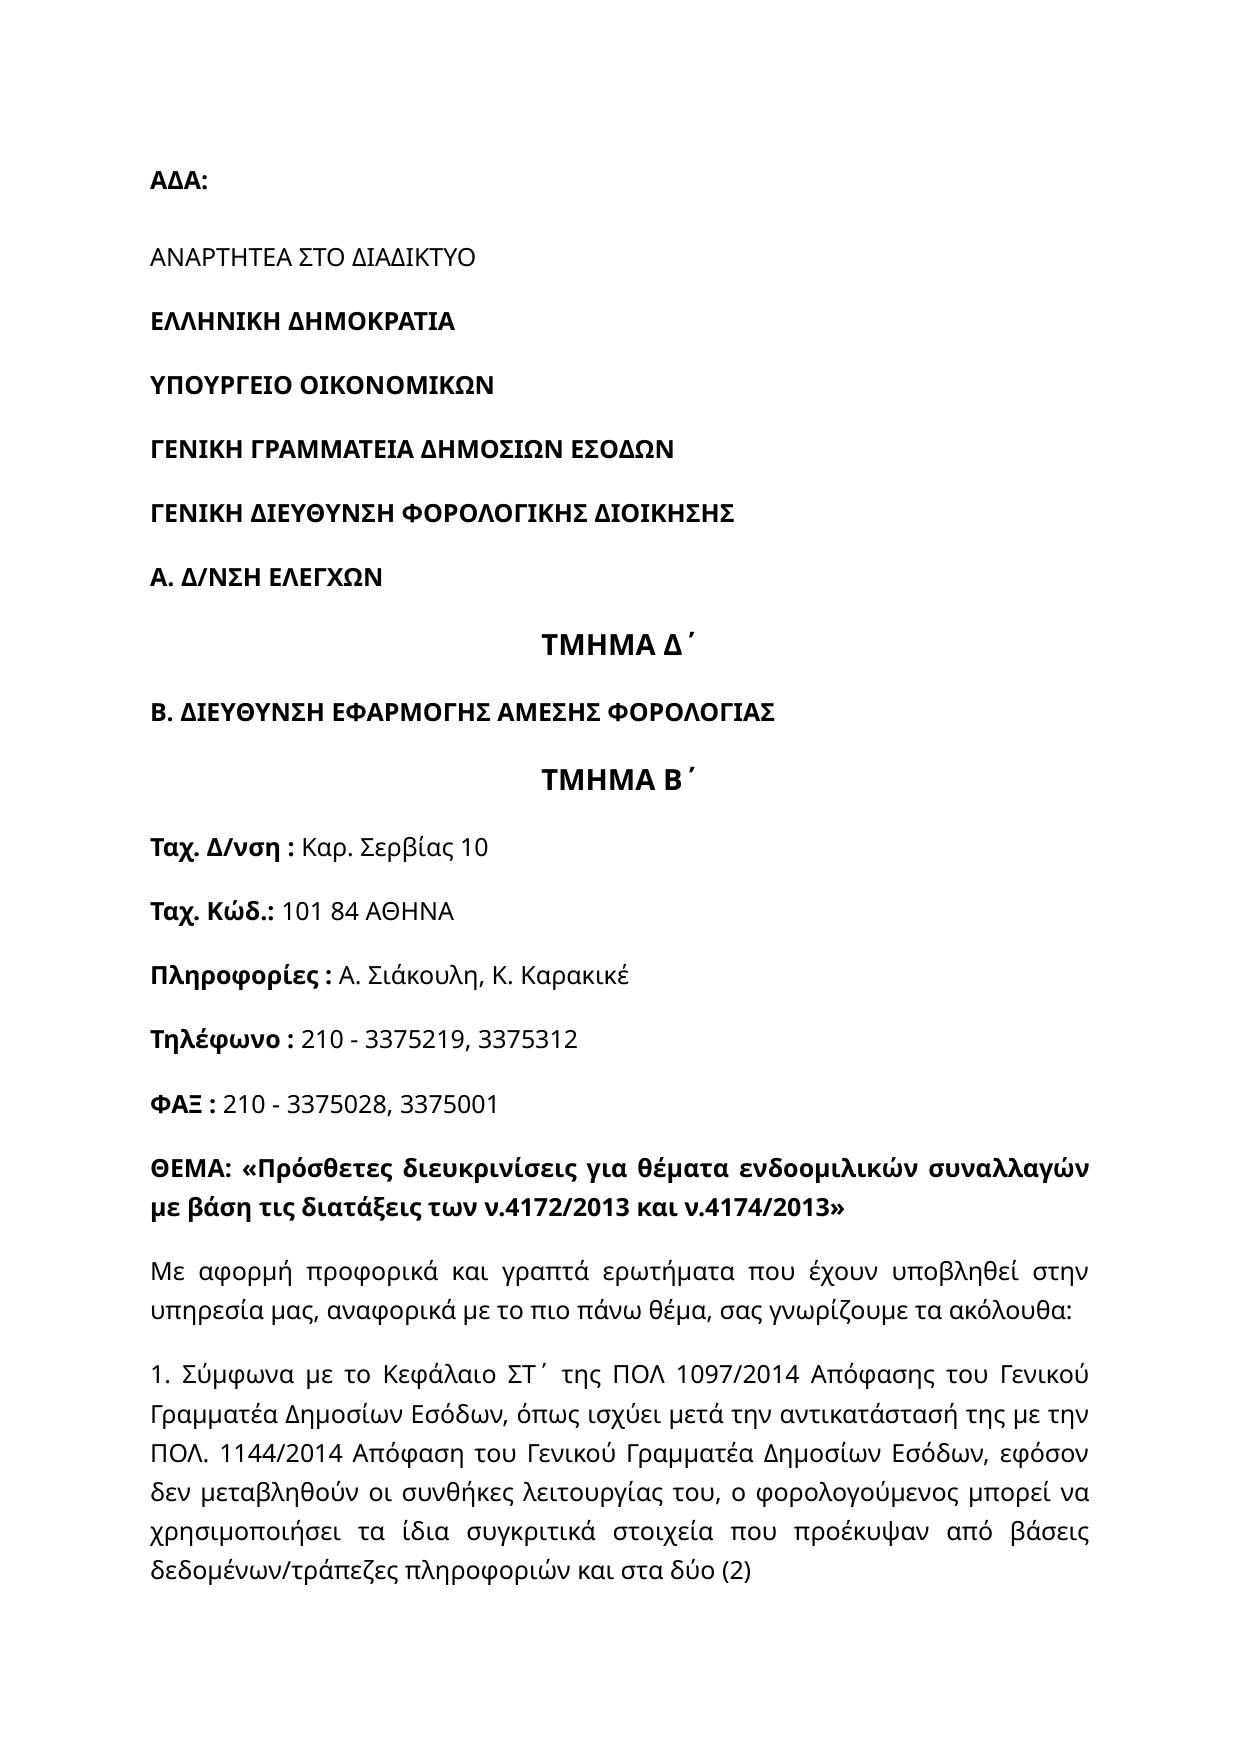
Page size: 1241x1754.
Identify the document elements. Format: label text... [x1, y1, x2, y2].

text Ταχ. Δ/νση : Καρ. Σερβίας 10 [150, 829, 1090, 864]
subtitle ΤΜΗΜΑ Β΄ [150, 759, 1090, 799]
title ΑΔΑ: [150, 162, 1090, 197]
text ΑΝΑΡΤΗΤΕΑ ΣΤΟ ΔΙΑΔΙΚΤΥΟ [150, 239, 1090, 273]
text Ταχ. Κώδ.: 101 84 ΑΘΗΝΑ [150, 894, 1090, 928]
text ΓΕΝΙΚΗ ΓΡΑΜΜΑΤΕΙΑ ΔΗΜΟΣΙΩΝ ΕΣΟΔΩΝ [150, 432, 1090, 466]
text Πληροφορίες : Α. Σιάκουλη, K. Kαρακικέ [150, 958, 1090, 992]
subtitle ΤΜΗΜΑ Δ΄ [150, 624, 1090, 664]
text Β. ΔΙΕΥΘΥΝΣΗ ΕΦΑΡΜΟΓΗΣ ΑΜΕΣΗΣ ΦΟΡΟΛΟΓΙΑΣ [150, 695, 1090, 729]
text Α. Δ/ΝΣΗ ΕΛΕΓΧΩΝ [150, 560, 1090, 594]
text ΓΕΝΙΚΗ ΔΙΕΥΘΥΝΣΗ ΦΟΡΟΛΟΓΙΚΗΣ ΔΙΟΙΚΗΣΗΣ [150, 496, 1090, 530]
text ΘΕΜΑ: «Πρόσθετες διευκρινίσεις για θέματα ενδοομιλικών συναλλαγών με βάση τις διατάξεις των ν.4172/2013 και ν.4174/2013» [150, 1150, 1090, 1224]
text 1. Σύμφωνα με το Κεφάλαιο ΣΤ΄ της ΠΟΛ 1097/2014 Απόφασης του Γενικού Γραμματέα Δημοσίων Εσόδων, όπως ισχύει μετά την αντικατάστασή της με την ΠΟΛ. 1144/2014 Απόφαση του Γενικού Γραμματέα Δημοσίων Εσόδων, εφόσον δεν μεταβληθούν οι συνθήκες λειτουργίας του, ο φορολογούμενος μπορεί να χρησιμοποιήσει τα ίδια συγκριτικά στοιχεία που προέκυψαν από βάσεις δεδομένων/τράπεζες πληροφοριών και στα δύο (2) [150, 1357, 1090, 1587]
text Με αφορμή προφορικά και γραπτά ερωτήματα που έχουν υποβληθεί στην υπηρεσία μας, αναφορικά με το πιο πάνω θέμα, σας γνωρίζουμε τα ακόλουθα: [150, 1254, 1090, 1327]
text ΦΑΞ : 210 - 3375028, 3375001 [150, 1086, 1090, 1120]
text ΕΛΛΗΝΙΚΗ ΔΗΜΟΚΡΑΤΙΑ [150, 303, 1090, 337]
text Τηλέφωνο : 210 - 3375219, 3375312 [150, 1022, 1090, 1056]
text ΥΠΟΥΡΓΕΙΟ ΟΙΚΟΝΟΜΙΚΩΝ [150, 367, 1090, 402]
